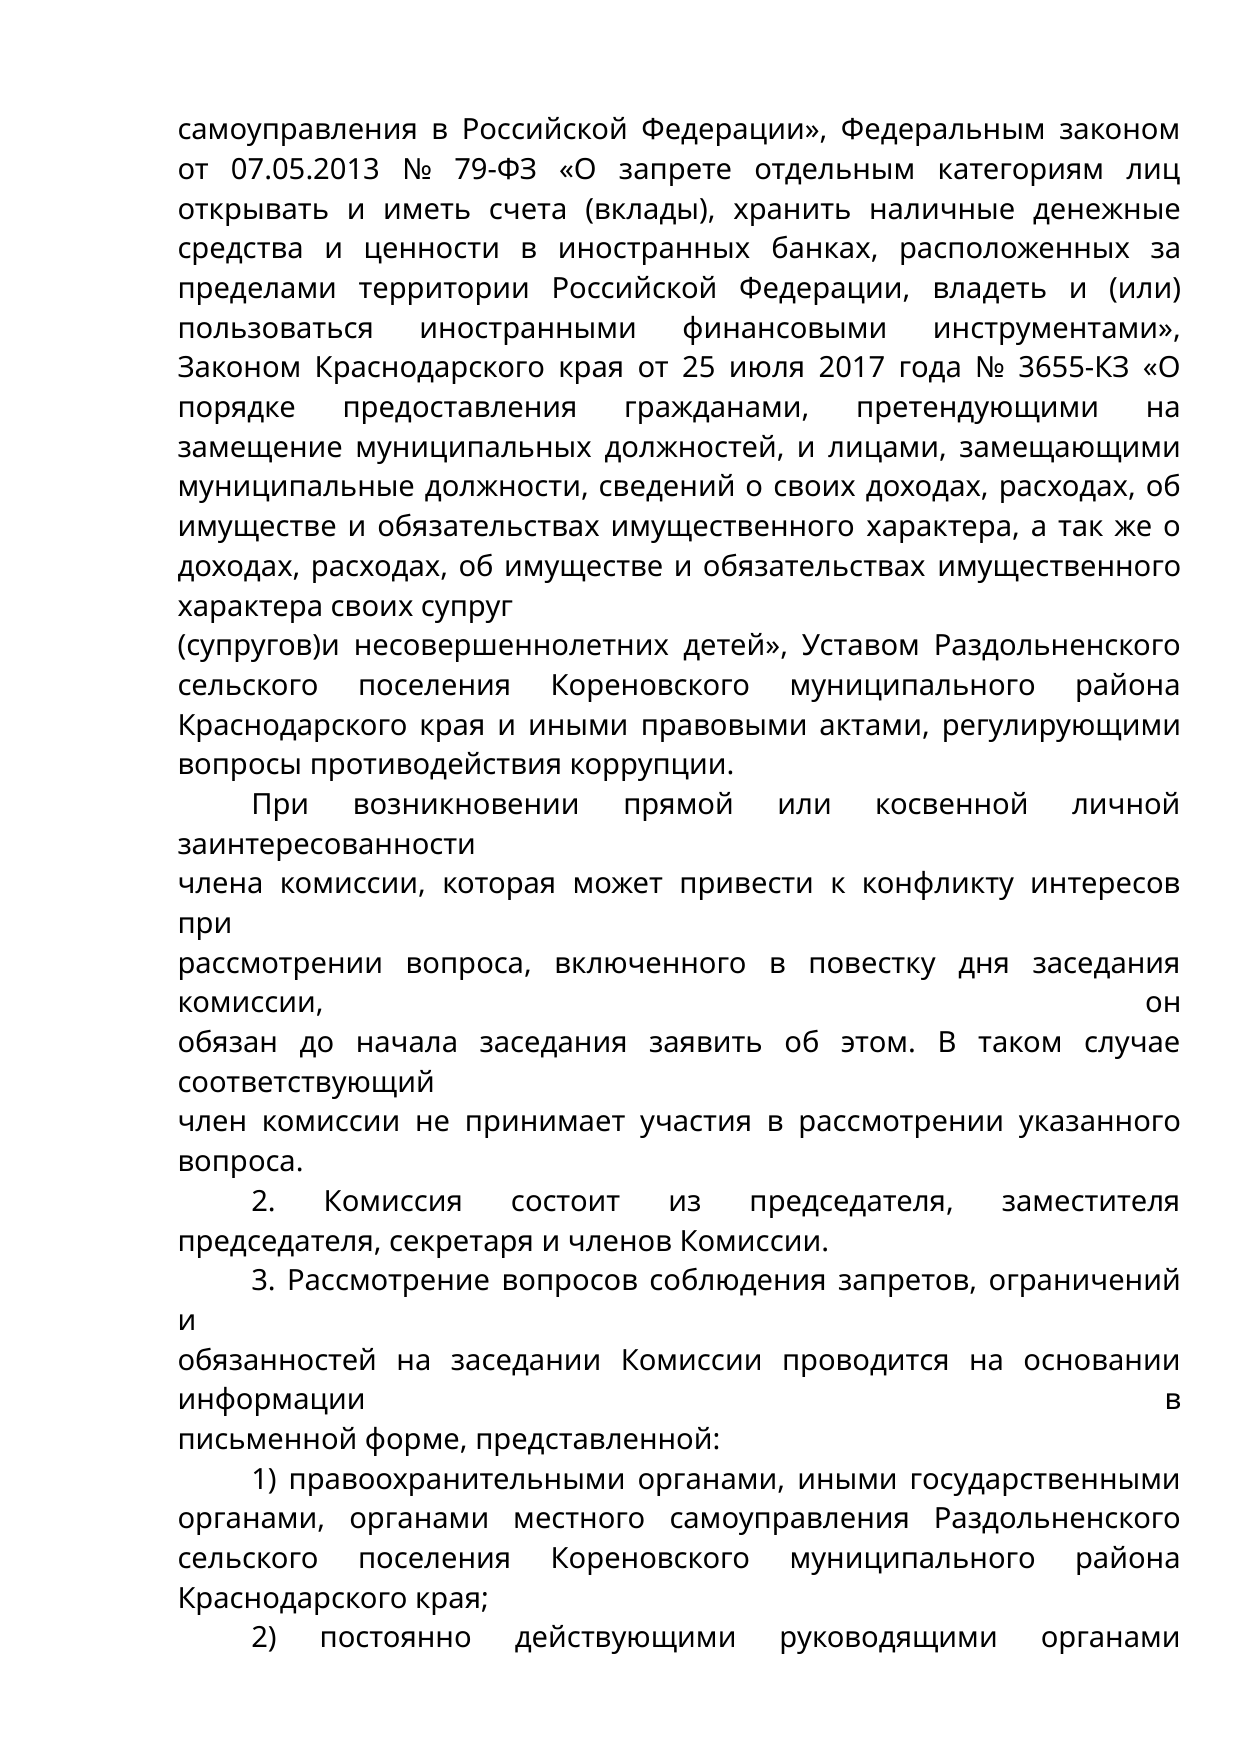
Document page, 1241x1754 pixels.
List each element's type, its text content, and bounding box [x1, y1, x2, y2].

text (супругов)и несовершеннолетних детей», Уставом Раздольненского сельского поселения Кореновского муниципального района Краснодарского края и иными правовыми актами, регулирующими вопросы противодействия коррупции. [177, 624, 1181, 783]
text самоуправления в Российской Федерации», Федеральным законом от 07.05.2013 № 79-ФЗ «О запрете отдельным категориям лиц открывать и иметь счета (вклады), хранить наличные денежные средства и ценности в иностранных банках, расположенных за пределами территории Российской Федерации, владеть и (или) пользоваться иностранными финансовыми инструментами», Законом Краснодарского края от 25 июля 2017 года № 3655-КЗ «О порядке предоставления гражданами, претендующими на замещение муниципальных должностей, и лицами, замещающими муниципальные должности, сведений о своих доходах, расходах, об имуществе и обязательствах имущественного характера, а так же о доходах, расходах, об имуществе и обязательствах имущественного характера своих супруг [177, 108, 1181, 624]
text 2) постоянно действующими руководящими органами [177, 1617, 1181, 1656]
text 1) правоохранительными органами, иными государственными органами, органами местного самоуправления Раздольненского сельского поселения Кореновского муниципального района Краснодарского края; [177, 1458, 1181, 1617]
text 3. Рассмотрение вопросов соблюдения запретов, ограничений и обязанностей на заседании Комиссии проводится на основании информации в письменной форме, представленной: [177, 1259, 1181, 1458]
text 2. Комиссия состоит из председателя, заместителя председателя, секретаря и членов Комиссии. [177, 1180, 1181, 1259]
text При возникновении прямой или косвенной личной заинтересованности члена комиссии, которая может привести к конфликту интересов при рассмотрении вопроса, включенного в повестку дня заседания комиссии, он обязан до начала заседания заявить об этом. В таком случае соответствующий член комиссии не принимает участия в рассмотрении указанного вопроса. [177, 783, 1181, 1180]
